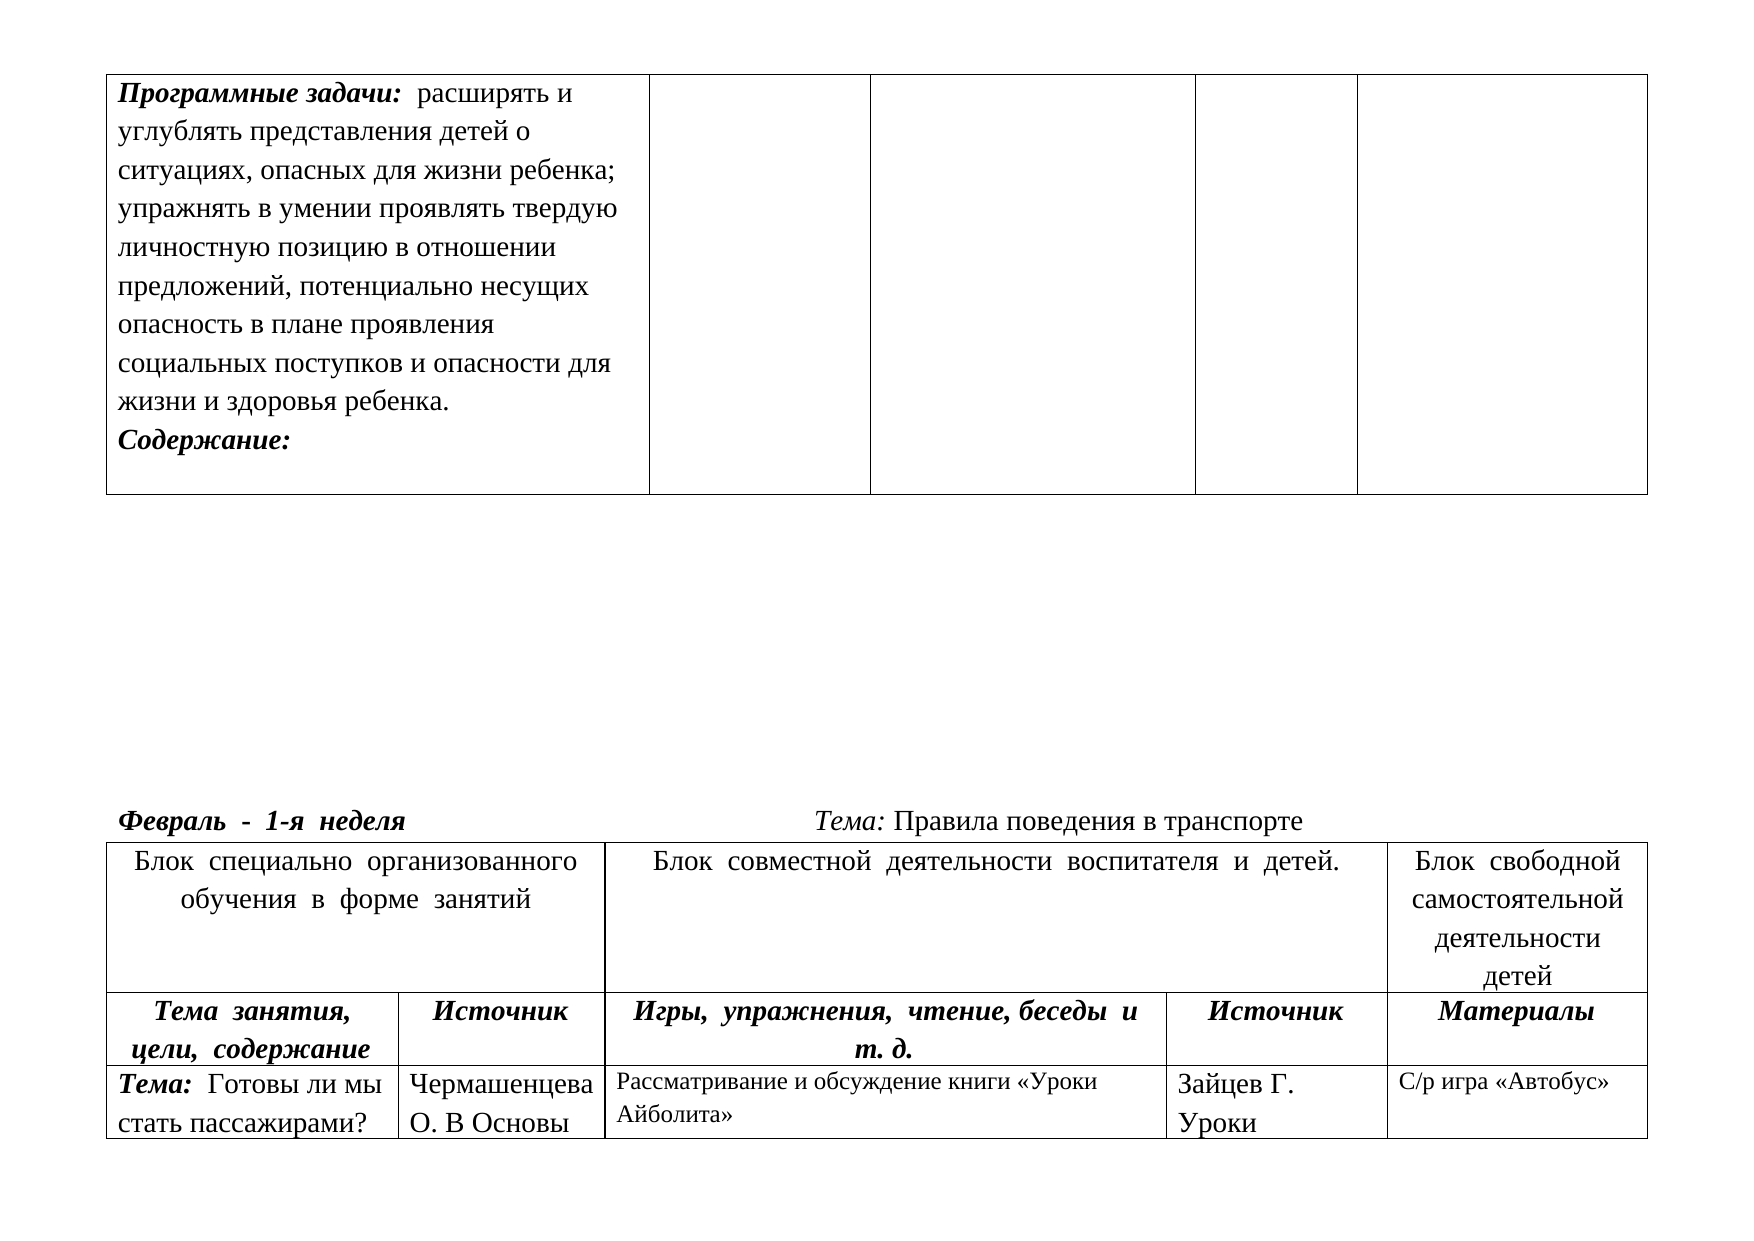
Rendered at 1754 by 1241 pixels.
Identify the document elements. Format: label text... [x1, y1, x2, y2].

table_cell [650, 75, 870, 494]
table_cell Источник [399, 993, 604, 1065]
table_cell Рассматривание и обсуждение книги «Уроки Айболита» [606, 1066, 1166, 1138]
table_cell Игры, упражнения, чтение, беседы и т. д. [606, 993, 1166, 1065]
table_header Блок свободной самостоятельной деятельности детей [1388, 843, 1647, 992]
table_header Блок специально организованного обучения в форме занятий [107, 843, 604, 992]
table_cell Программные задачи: расширять и углублять представления детей о ситуациях, опасных для жизни ребенка; упражнять в умении проявлять твердую личностную позицию в отношении предложений, потенциально несущих опасность в плане проявления социальных поступков и опасности для жизни и здоровья ребенка. Содержание: [107, 75, 649, 494]
text Февраль - 1-я неделя Тема: Правила поведения в транспорте [118, 803, 1636, 837]
table_cell Чермашенцева О. В Основы [399, 1066, 604, 1138]
table_header Блок совместной деятельности воспитателя и детей. [606, 843, 1387, 992]
table_cell Материалы [1388, 993, 1647, 1065]
table_cell С/р игра «Автобус» [1388, 1066, 1647, 1138]
table_cell Зайцев Г. Уроки [1167, 1066, 1387, 1138]
table_cell Тема занятия, цели, содержание [107, 993, 398, 1065]
table_cell Тема: Готовы ли мы стать пассажирами? [107, 1066, 398, 1138]
table_cell Источник [1167, 993, 1387, 1065]
table_cell [1358, 75, 1647, 494]
table_cell [1196, 75, 1357, 494]
table_cell [871, 75, 1195, 494]
